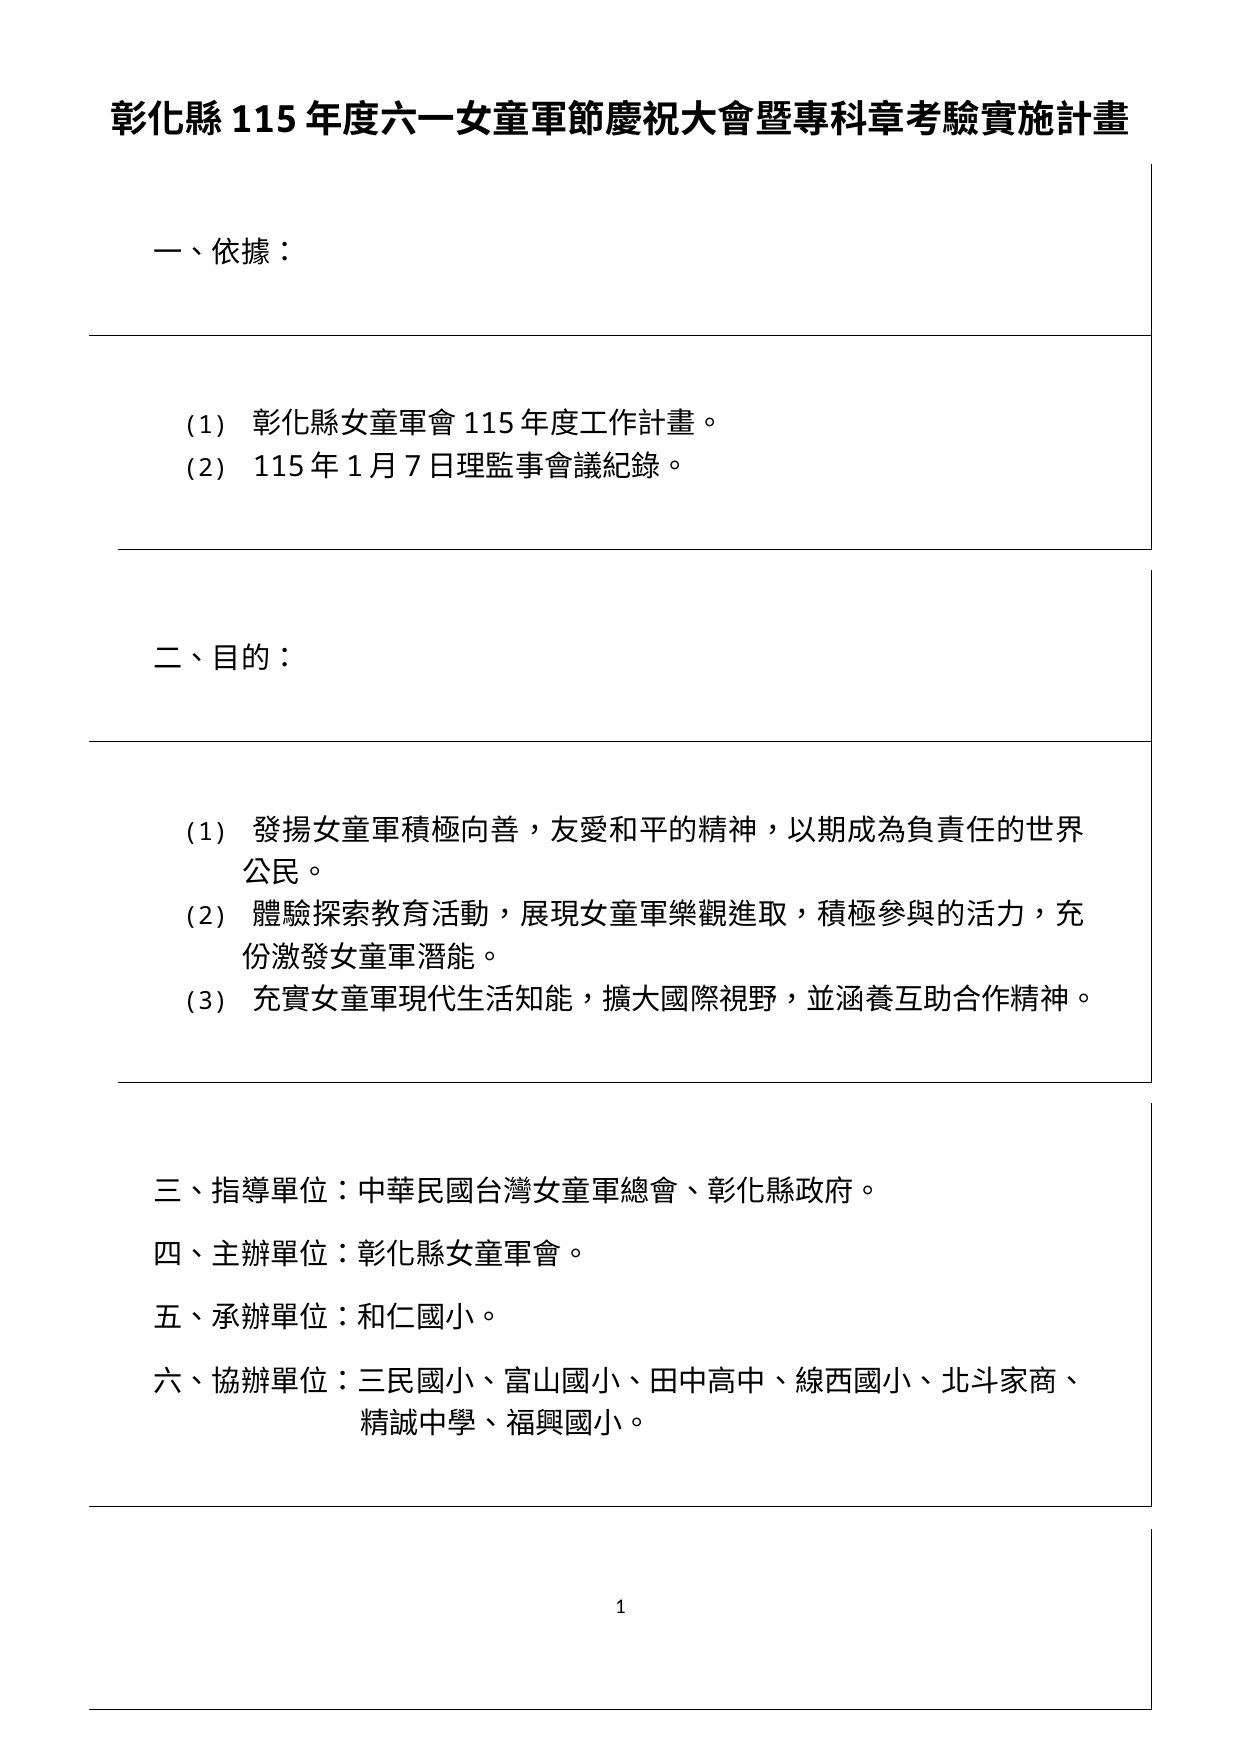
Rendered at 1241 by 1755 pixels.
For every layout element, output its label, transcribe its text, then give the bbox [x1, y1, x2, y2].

list 充實女童軍現代生活知能，擴大國際視野，並涵養互助合作精神。 [118, 975, 1151, 1082]
text 彰化縣115年度六一女童軍節慶祝大會暨專科章考驗實施計畫 [89, 89, 1152, 143]
text 六、協辦單位：三民國小、富山國小、田中高中、線西國小、北斗家商、精誠中學、福興國小。 [89, 1292, 1152, 1506]
list 彰化縣女童軍會115年度工作計畫。 [118, 335, 1151, 442]
text 二、目的： [89, 570, 1151, 741]
list 發揚女童軍積極向善，友愛和平的精神，以期成為負責任的世界公民。 [118, 742, 1151, 891]
text 三、指導單位：中華民國台灣女童軍總會、彰化縣政府。 [89, 1103, 1151, 1166]
text 五、承辦單位：和仁國小。 [89, 1229, 1152, 1292]
list 115年1月7日理監事會議紀錄。 [118, 442, 1151, 549]
list 體驗探索教育活動，展現女童軍樂觀進取，積極參與的活力，充份激發女童軍潛能。 [118, 891, 1151, 975]
text 四、主辦單位：彰化縣女童軍會。 [89, 1166, 1152, 1229]
text 一、依據： [89, 164, 1151, 335]
